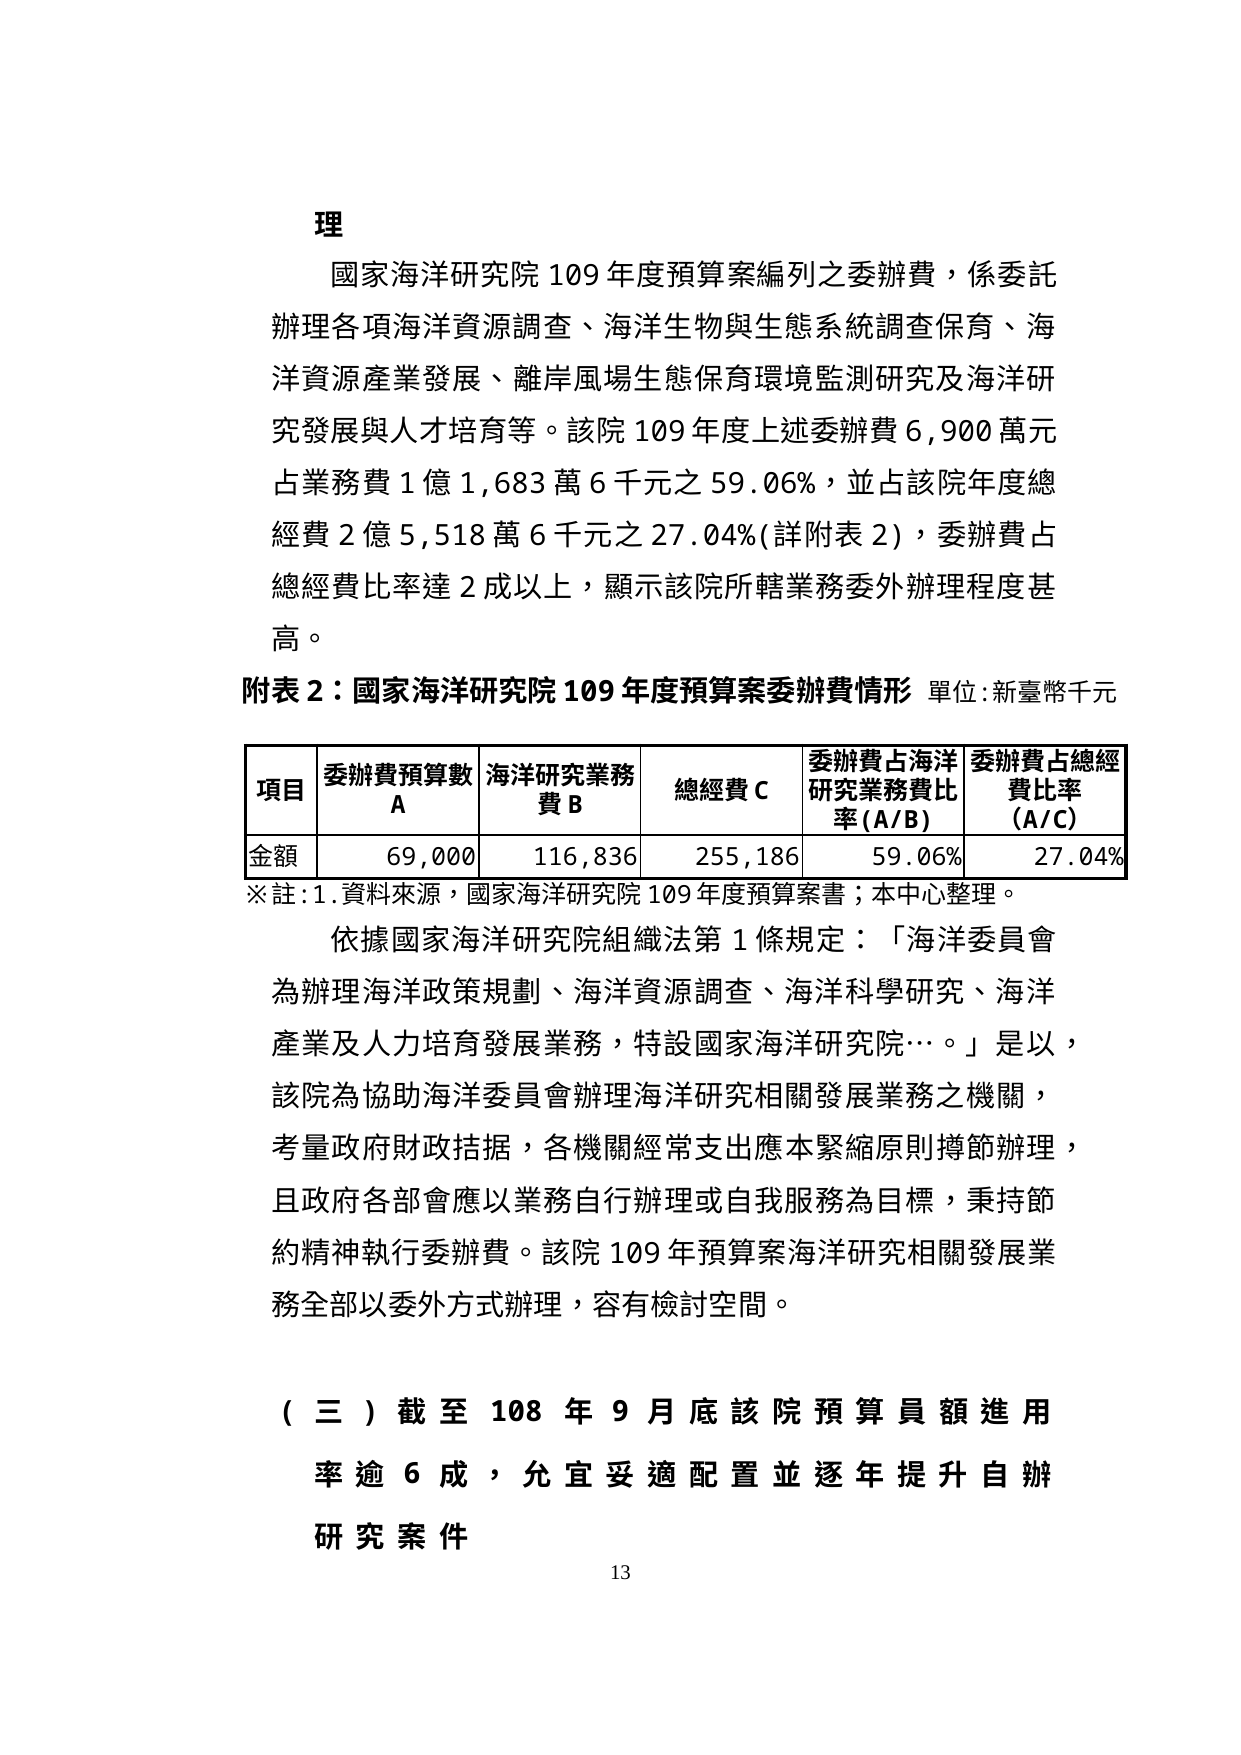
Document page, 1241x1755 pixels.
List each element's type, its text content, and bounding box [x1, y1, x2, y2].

table_cell 116,836 [480, 836, 640, 877]
text ※註:1.資料來源，國家海洋研究院109年度預算案書；本中心整理。 [242, 880, 1058, 909]
text 附表2：國家海洋研究院109年度預算案委辦費情形 單位:新臺幣千元 [242, 660, 1125, 712]
table_cell 59.06% [803, 836, 963, 877]
table_header 項目 [247, 747, 316, 834]
table_cell 69,000 [318, 836, 478, 877]
table_cell 金額 [247, 836, 316, 877]
table_cell 255,186 [641, 836, 802, 877]
text 理 [242, 181, 1058, 243]
table_header 委辦費預算數A [318, 747, 478, 834]
text 國家海洋研究院109年度預算案編列之委辦費，係委託辦理各項海洋資源調查、海洋生物與生態系統調查保育、海洋資源產業發展、離岸風場生態保育環境監測研究及海洋研究發展與人才培育等。該院109年度上述委辦費6,900萬元占業務費1億1,683萬6千元之59.06%，並占該院年度總經費2億5,518萬6千元之27.04%(詳附表2)，委辦費占總經費比率達2成以上，顯示該院所轄業務委外辦理程度甚高。 [271, 243, 1058, 660]
table_header 委辦費占總經費比率（A/C） [965, 747, 1124, 834]
text 依據國家海洋研究院組織法第1條規定：「海洋委員會為辦理海洋政策規劃、海洋資源調查、海洋科學研究、海洋產業及人力培育發展業務，特設國家海洋研究院…。」是以，該院為協助海洋委員會辦理海洋研究相關發展業務之機關，考量政府財政拮据，各機關經常支出應本緊縮原則撙節辦理，且政府各部會應以業務自行辦理或自我服務為目標，秉持節約精神執行委辦費。該院109年預算案海洋研究相關發展業務全部以委外方式辦理，容有檢討空間。 [271, 909, 1058, 1326]
table_header 總經費C [641, 747, 802, 834]
table_cell 27.04% [965, 836, 1124, 877]
text (三)截至108年9月底該院預算員額進用率逾6成，允宜妥適配置並逐年提升自辦研究案件 [242, 1368, 1058, 1556]
table_header 委辦費占海洋研究業務費比率(A/B) [803, 747, 963, 834]
table_header 海洋研究業務費B [480, 747, 640, 834]
